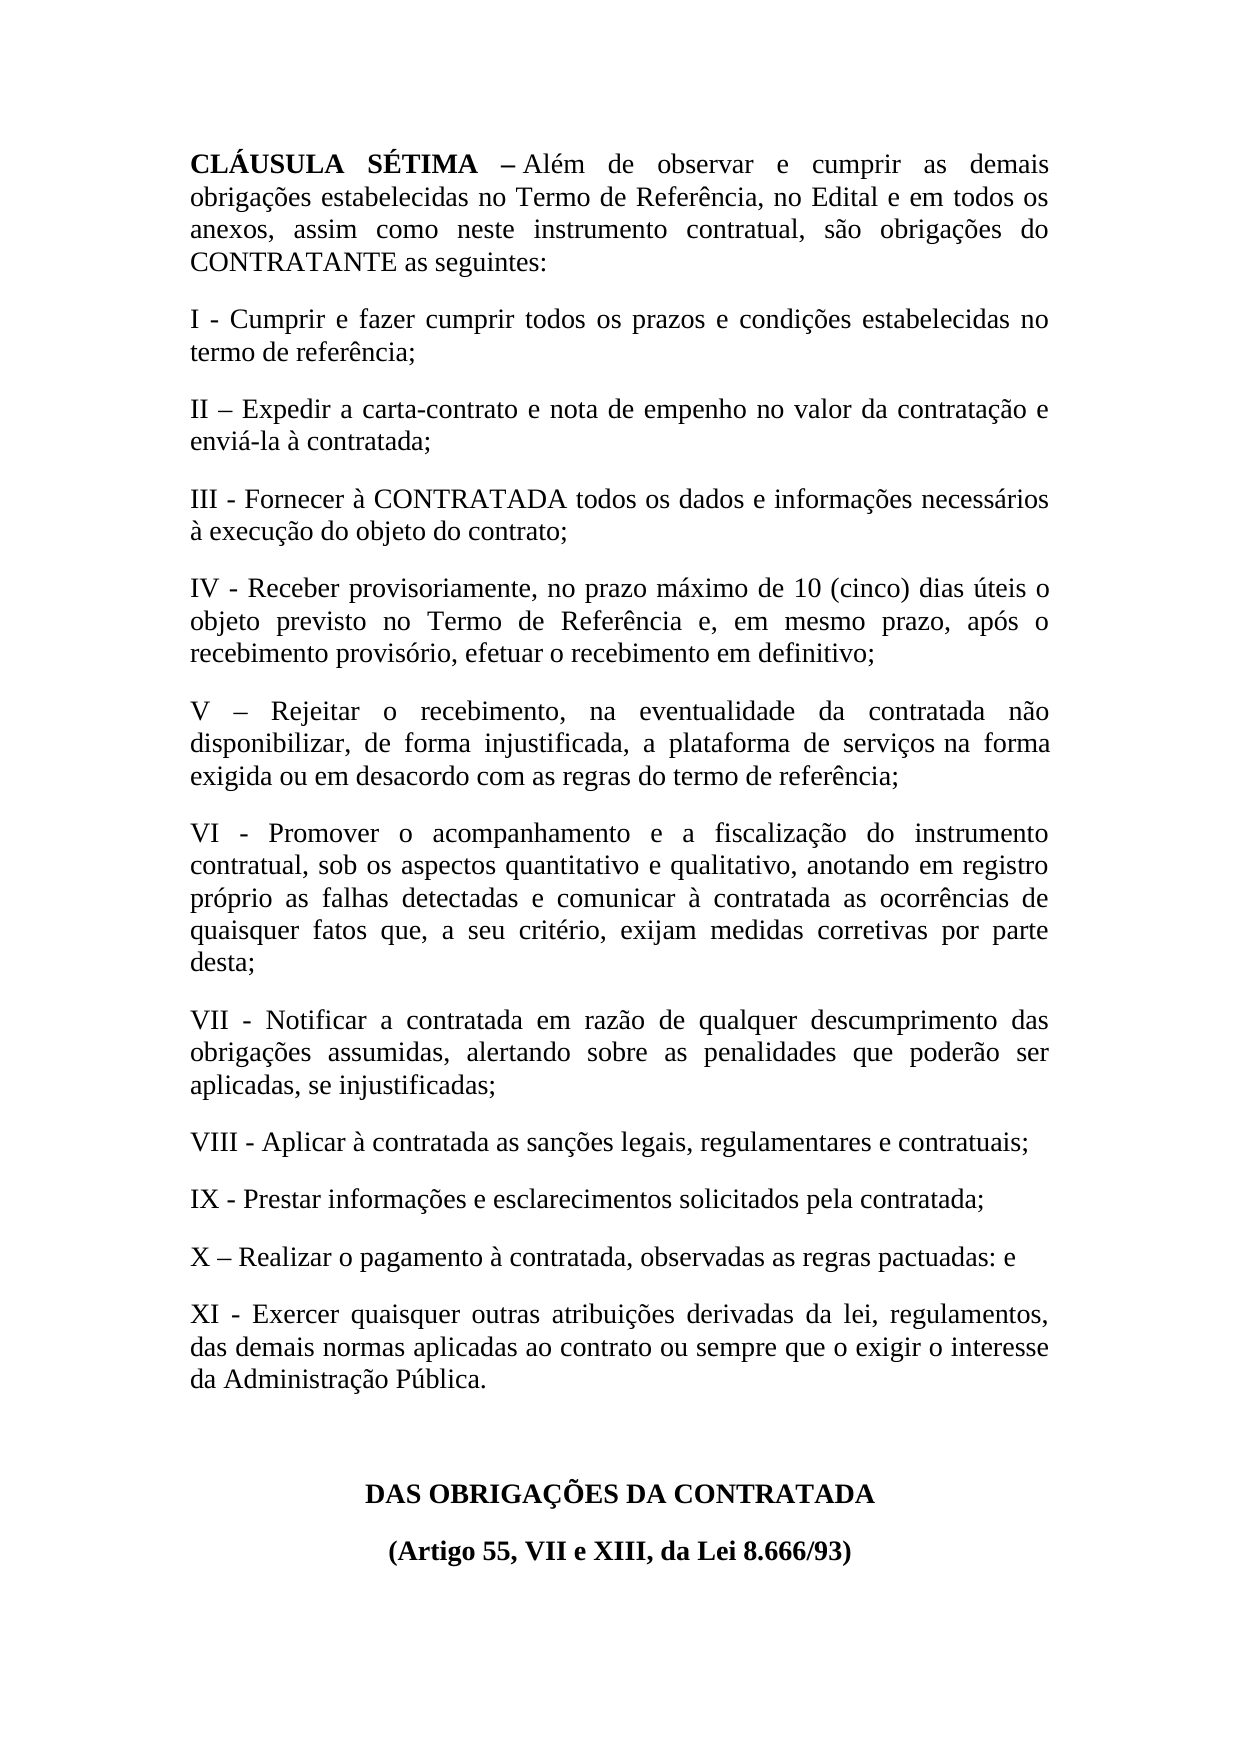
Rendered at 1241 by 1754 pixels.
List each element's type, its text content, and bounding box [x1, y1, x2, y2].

text VII - Notificar a contratada em razão de qualquer descumprimento das obrigações assumidas, alertando sobre as penalidades que poderão ser aplicadas, se injustificadas; [190, 1003, 1051, 1100]
text DAS OBRIGAÇÕES DA CONTRATADA [190, 1477, 1051, 1509]
text X – Realizar o pagamento à contratada, observadas as regras pactuadas: e [190, 1240, 1051, 1272]
text I - Cumprir e fazer cumprir todos os prazos e condições estabelecidas no termo de referência; [190, 302, 1051, 367]
text II – Expedir a carta-contrato e nota de empenho no valor da contratação e enviá-la à contratada; [190, 392, 1051, 457]
text VI - Promover o acompanhamento e a fiscalização do instrumento contratual, sob os aspectos quantitativo e qualitativo, anotando em registro próprio as falhas detectadas e comunicar à contratada as ocorrências de quaisquer fatos que, a seu critério, exijam medidas corretivas por parte desta; [190, 816, 1051, 978]
text IX - Prestar informações e esclarecimentos solicitados pela contratada; [190, 1182, 1051, 1215]
text VIII - Aplicar à contratada as sanções legais, regulamentares e contratuais; [190, 1125, 1051, 1157]
text XI - Exercer quaisquer outras atribuições derivadas da lei, regulamentos, das demais normas aplicadas ao contrato ou sempre que o exigir o interesse da Administração Pública. [190, 1297, 1051, 1394]
text (Artigo 55, VII e XIII, da Lei 8.666/93) [190, 1534, 1051, 1567]
text III - Fornecer à CONTRATADA todos os dados e informações necessários à execução do objeto do contrato; [190, 482, 1051, 547]
text V – Rejeitar o recebimento, na eventualidade da contratada não disponibilizar, de forma injustificada, a plataforma de serviços na forma exigida ou em desacordo com as regras do termo de referência; [190, 694, 1051, 791]
text IV - Receber provisoriamente, no prazo máximo de 10 (cinco) dias úteis o objeto previsto no Termo de Referência e, em mesmo prazo, após o recebimento provisório, efetuar o recebimento em definitivo; [190, 572, 1051, 669]
text CLÁUSULA SÉTIMA – Além de observar e cumprir as demais obrigações estabelecidas no Termo de Referência, no Edital e em todos os anexos, assim como neste instrumento contratual, são obrigações do CONTRATANTE as seguintes: [190, 148, 1051, 277]
